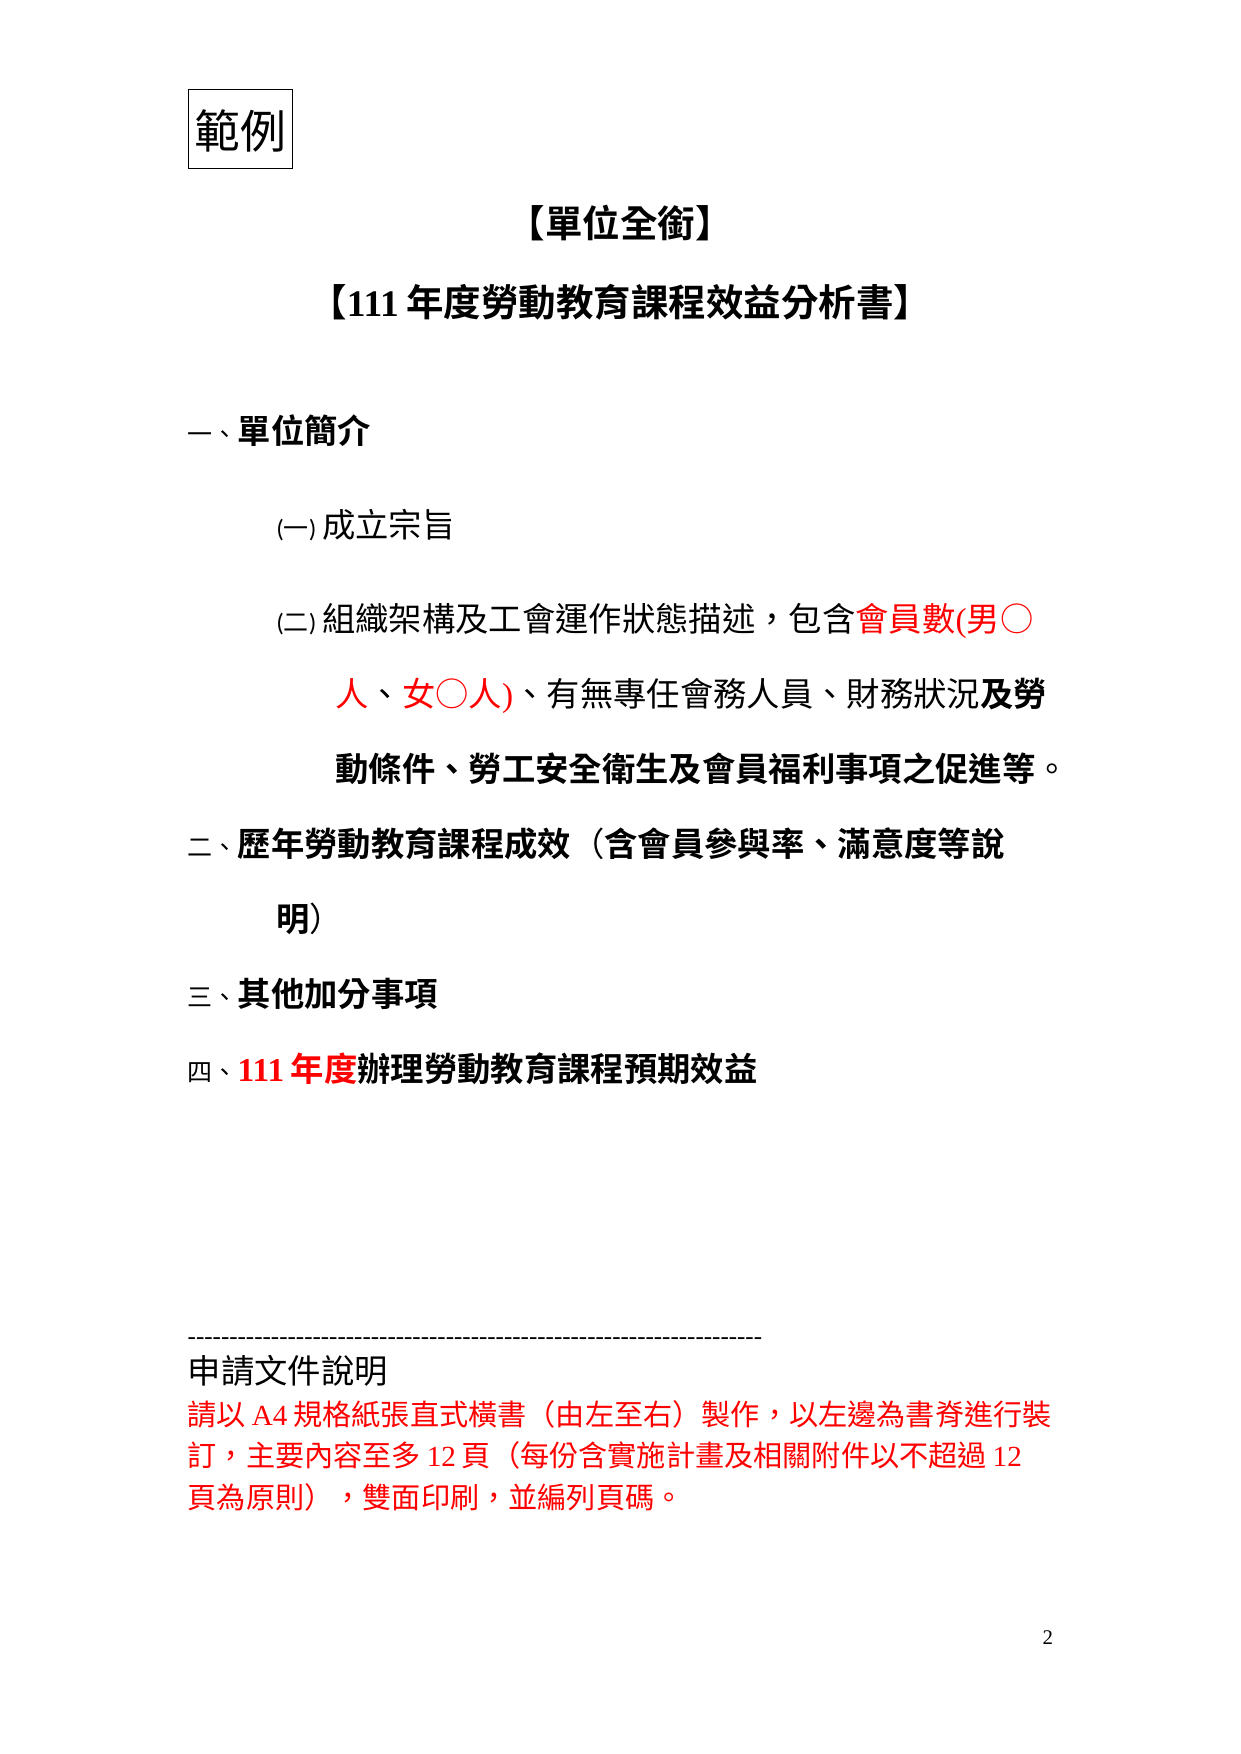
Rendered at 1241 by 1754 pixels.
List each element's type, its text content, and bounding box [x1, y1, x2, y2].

text 請以A4規格紙張直式橫書（由左至右）製作，以左邊為書脊進行裝訂，主要內容至多12頁（每份含實施計畫及相關附件以不超過12頁為原則），雙面印刷，並編列頁碼。 [187, 1392, 1053, 1517]
list 111年度辦理勞動教育課程預期效益 [187, 1021, 1053, 1096]
title 【單位全銜】 [187, 194, 1053, 248]
text --------------------------------------------------------------------- [187, 1321, 1053, 1350]
text 申請文件說明 [187, 1350, 1053, 1392]
title 【111年度勞動教育課程效益分析書】 [187, 273, 1053, 327]
text 範例 [189, 90, 292, 168]
text [293, 89, 1053, 169]
list 成立宗旨 [276, 477, 1053, 552]
list 單位簡介 [187, 384, 1053, 459]
list 組織架構及工會運作狀態描述，包含會員數(男○人、女○人)、有無專任會務人員、財務狀況及勞動條件、勞工安全衛生及會員福利事項之促進等。 [276, 571, 1053, 796]
list 其他加分事項 [187, 946, 1053, 1021]
list 歷年勞動教育課程成效（含會員參與率、滿意度等說明） [187, 796, 1053, 946]
